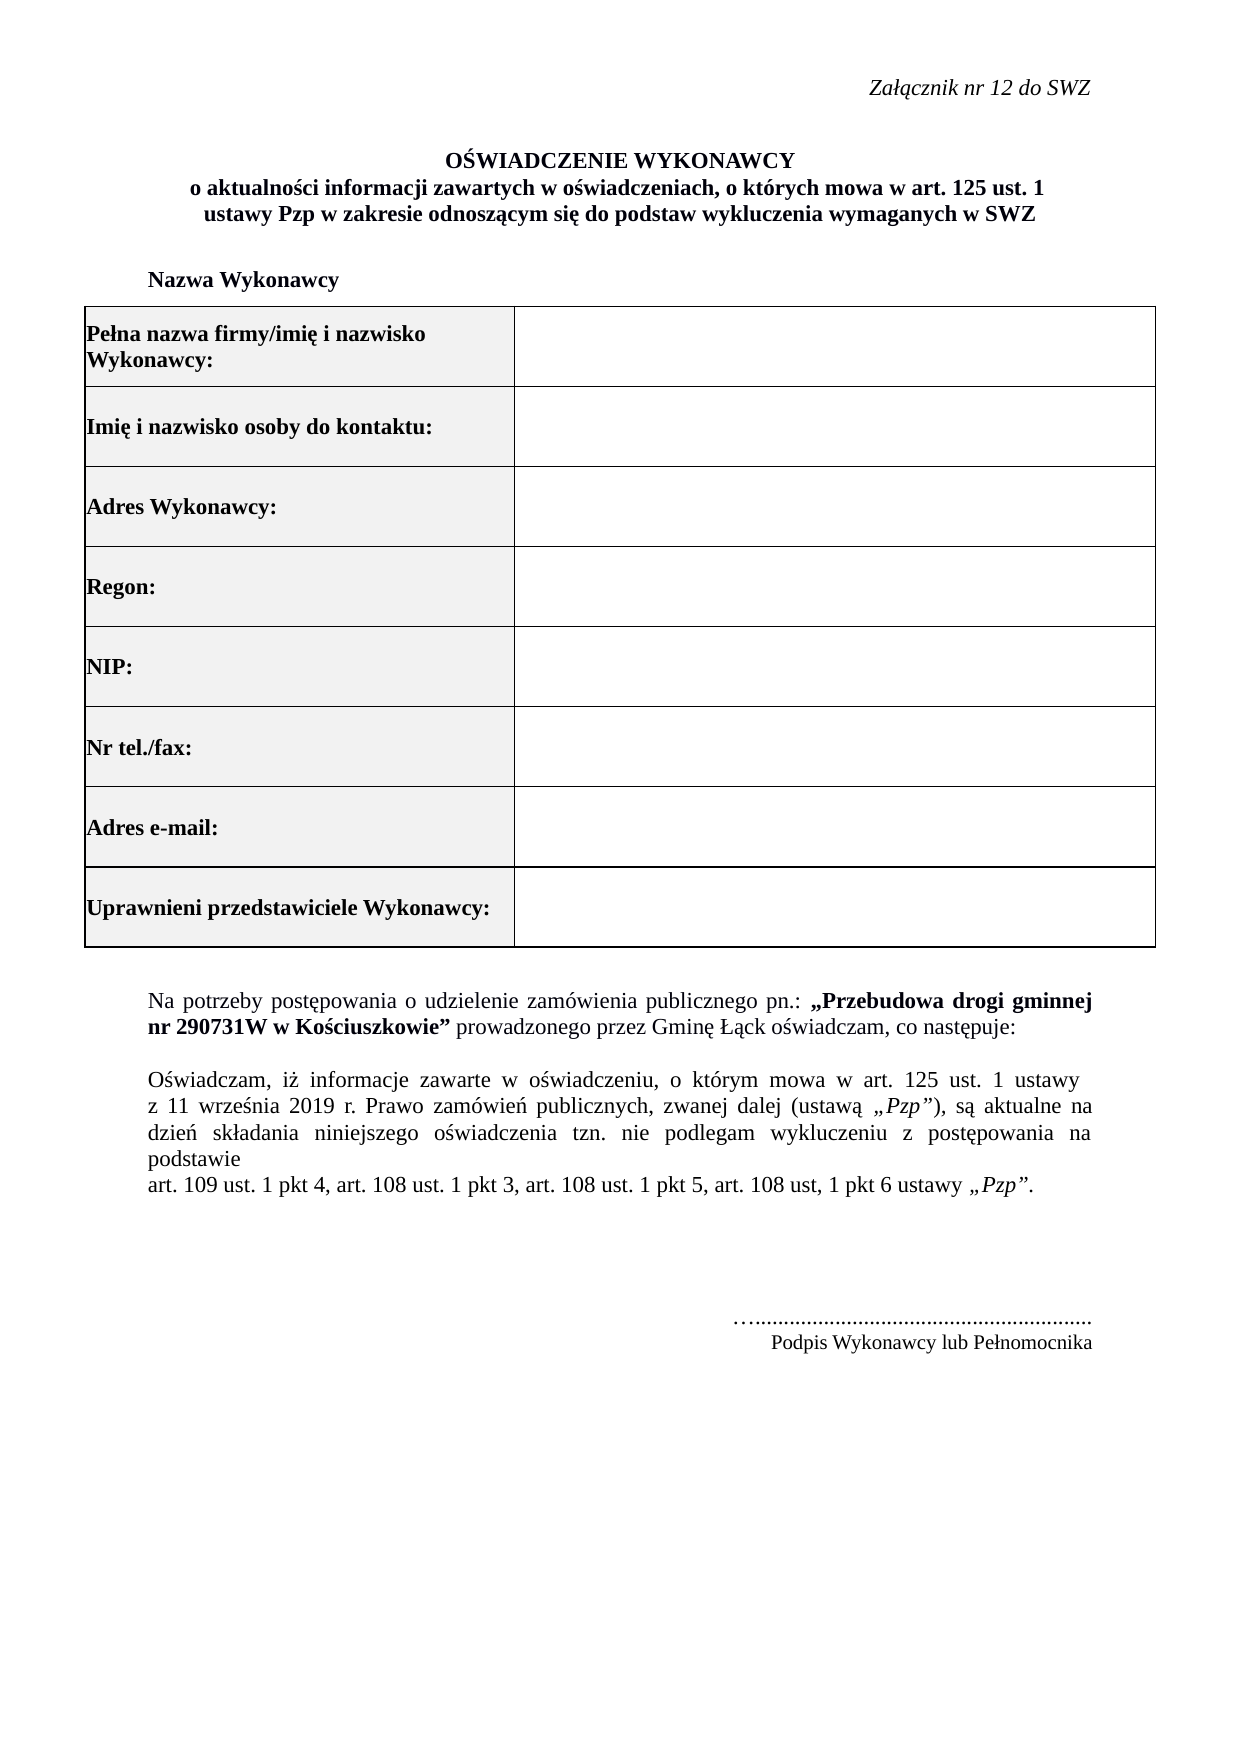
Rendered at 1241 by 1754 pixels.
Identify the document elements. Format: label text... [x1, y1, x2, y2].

table_cell Adres Wykonawcy: [86, 467, 514, 546]
table_cell NIP: [86, 627, 514, 706]
table_cell Nr tel./fax: [86, 707, 514, 786]
table_cell [515, 387, 1155, 466]
table_header [515, 307, 1155, 386]
text Na potrzeby postępowania o udzielenie zamówienia publicznego pn.: „Przebudowa drogi gminnej nr 290731W w Kościuszkowie” prowadzonego przez Gminę Łąck oświadczam, co następuje: [148, 987, 1093, 1040]
table_cell Regon: [86, 547, 514, 626]
text o aktualności informacji zawartych w oświadczeniach, o których mowa w art. 125 ust. 1 ustawy Pzp w zakresie odnoszącym się do podstaw wykluczenia wymaganych w SWZ [148, 174, 1093, 227]
text Nazwa Wykonawcy [148, 266, 1093, 292]
table_cell [515, 627, 1155, 706]
table_cell [515, 707, 1155, 786]
table_cell Imię i nazwisko osoby do kontaktu: [86, 387, 514, 466]
table_cell [515, 547, 1155, 626]
text Oświadczam, iż informacje zawarte w oświadczeniu, o którym mowa w art. 125 ust. 1 ustawy z 11 września 2019 r. Prawo zamówień publicznych, zwanej dalej (ustawą „Pzp”), są aktualne na dzień składania niniejszego oświadczenia tzn. nie podlegam wykluczeniu z postępowania na podstawie art. 109 ust. 1 pkt 4, art. 108 ust. 1 pkt 3, art. 108 ust. 1 pkt 5, art. 108 ust, 1 pkt 6 ustawy „Pzp”. [148, 1066, 1093, 1198]
table_cell [515, 787, 1155, 866]
text Podpis Wykonawcy lub Pełnomocnika [148, 1329, 1093, 1354]
text …........................................................... [148, 1303, 1093, 1329]
table_cell Adres e-mail: [86, 787, 514, 866]
table_cell [515, 467, 1155, 546]
text OŚWIADCZENIE WYKONAWCY [148, 148, 1093, 174]
table_cell [515, 868, 1155, 946]
table_cell Uprawnieni przedstawiciele Wykonawcy: [86, 868, 514, 946]
table_header Pełna nazwa firmy/imię i nazwisko Wykonawcy: [86, 307, 514, 386]
